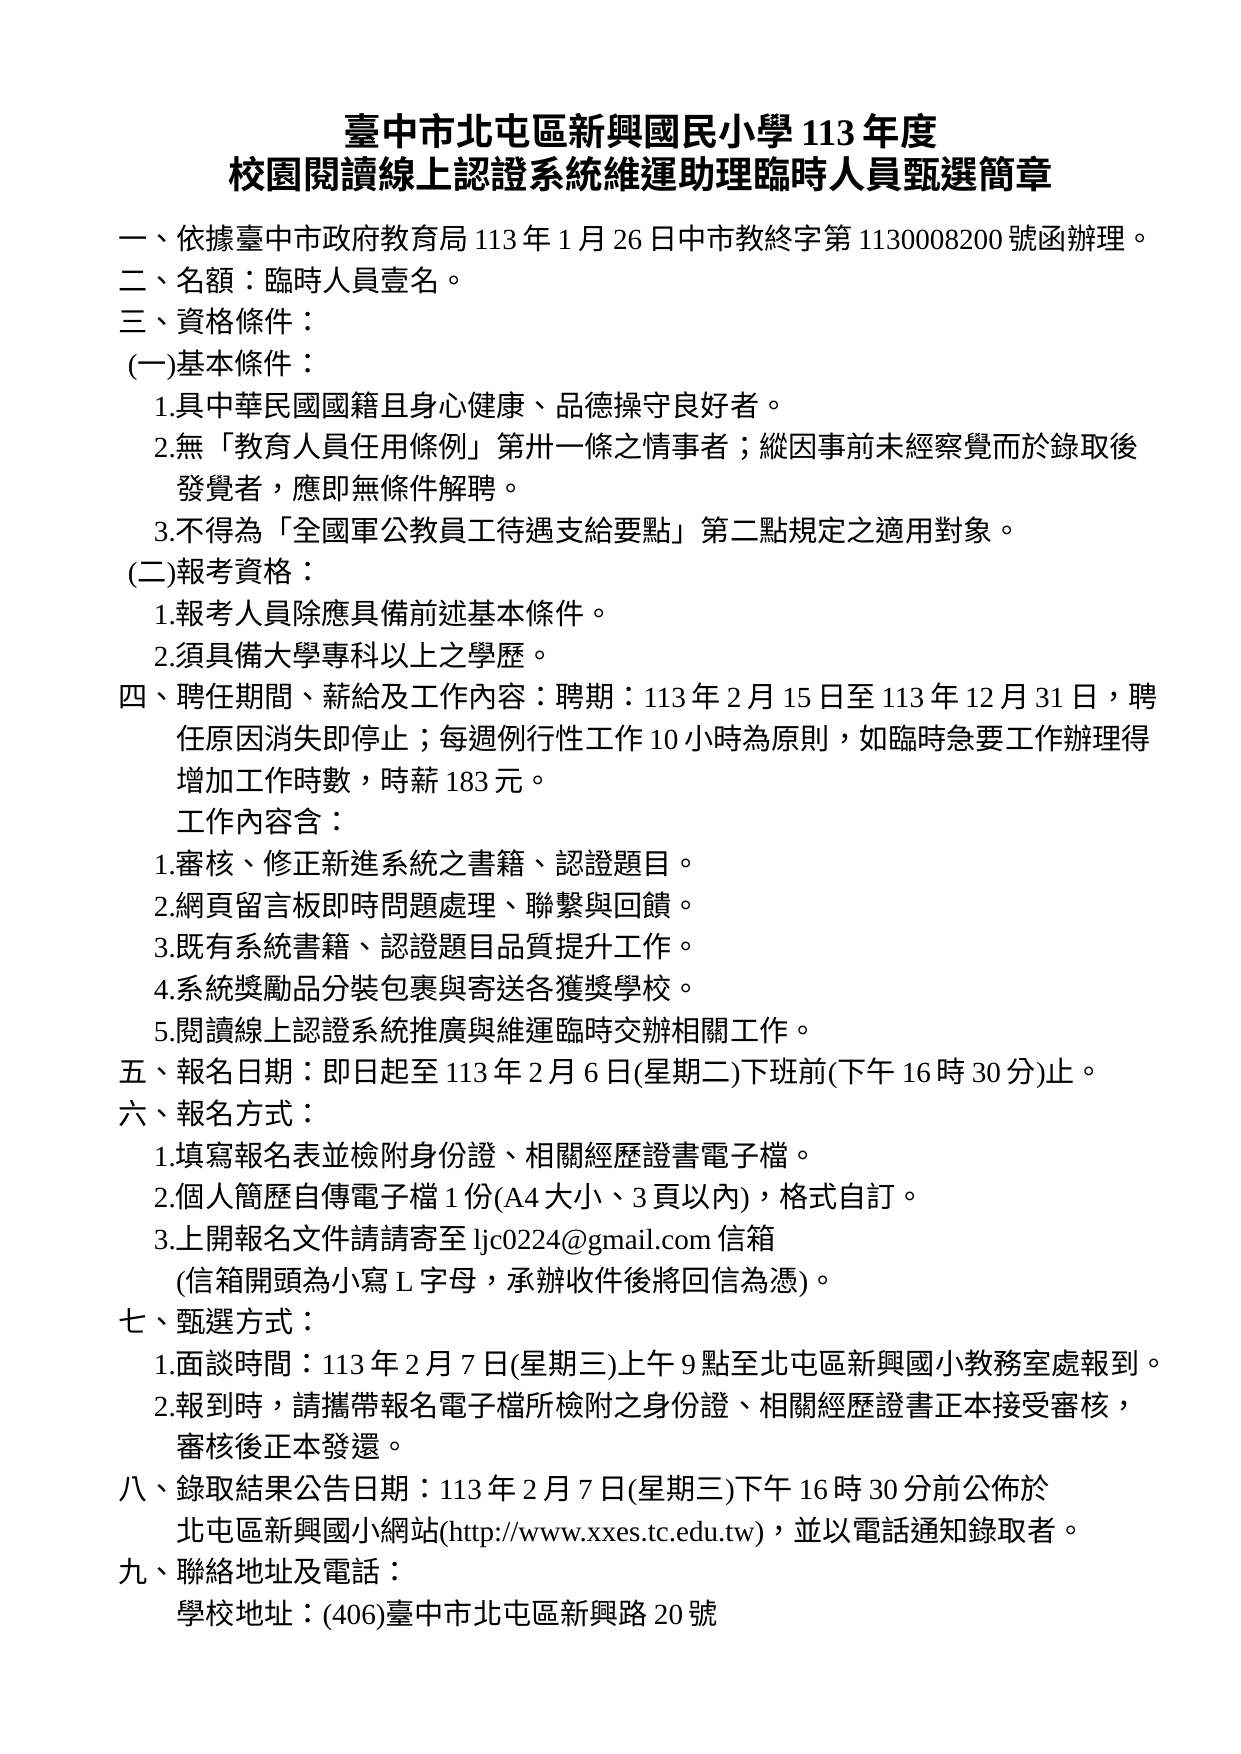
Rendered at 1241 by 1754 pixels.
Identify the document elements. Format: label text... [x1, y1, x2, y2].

text 1.具中華民國國籍且身心健康、品德操守良好者。 [154, 383, 1162, 424]
text (二)報考資格： [128, 549, 1162, 591]
text 臺中市北屯區新興國民小學113年度 [118, 101, 1162, 156]
text 1.面談時間：113年2月7日(星期三)上午9點至北屯區新興國小教務室處報到。 [154, 1341, 1162, 1383]
text 1.審核、修正新進系統之書籍、認證題目。 [154, 841, 1162, 883]
text 三、資格條件： [118, 299, 1162, 341]
text 五、報名日期：即日起至113年2月6日(星期二)下班前(下午16時30分)止。 [118, 1049, 1162, 1091]
text 2.無「教育人員任用條例」第卅一條之情事者；縱因事前未經察覺而於錄取後發覺者，應即無條件解聘。 [154, 424, 1162, 508]
text 3.既有系統書籍、認證題目品質提升工作。 [154, 924, 1162, 966]
text 2.個人簡歷自傳電子檔1份(A4大小、3頁以內)，格式自訂。 [154, 1174, 1162, 1216]
text 3.上開報名文件請請寄至ljc0224@gmail.com信箱 (信箱開頭為小寫L字母，承辦收件後將回信為憑)。 [154, 1216, 1162, 1299]
text 二、名額：臨時人員壹名。 [118, 258, 1162, 299]
text 5.閱讀線上認證系統推廣與維運臨時交辦相關工作。 [154, 1008, 1162, 1049]
text (一)基本條件： [128, 341, 1162, 383]
text 2.報到時，請攜帶報名電子檔所檢附之身份證、相關經歷證書正本接受審核，審核後正本發還。 [154, 1383, 1162, 1466]
text 1.填寫報名表並檢附身份證、相關經歷證書電子檔。 [154, 1133, 1162, 1174]
text 六、報名方式： [118, 1091, 1162, 1133]
text 一、依據臺中市政府教育局113年1月26日中市教終字第1130008200號函辦理。 [118, 216, 1162, 258]
text 八、錄取結果公告日期：113年2月7日(星期三)下午16時30分前公佈於 北屯區新興國小網站(http://www.xxes.tc.edu.tw)，並以電話通知錄取者。 [118, 1466, 1162, 1549]
text 1.報考人員除應具備前述基本條件。 [154, 591, 1162, 633]
text 七、甄選方式： [118, 1299, 1162, 1341]
text 4.系統獎勵品分裝包裹與寄送各獲獎學校。 [154, 966, 1162, 1008]
text 九、聯絡地址及電話： 學校地址：(406)臺中市北屯區新興路20號 [118, 1549, 1162, 1633]
text 2.須具備大學專科以上之學歷。 [154, 633, 1162, 674]
text 2.網頁留言板即時問題處理、聯繫與回饋。 [154, 883, 1162, 924]
text 四、聘任期間、薪給及工作內容：聘期：113年2月15日至113年12月31日，聘任原因消失即停止；每週例行性工作10小時為原則，如臨時急要工作辦理得增加工作時數，時薪183元。 工作內容含： [118, 674, 1162, 841]
text 校園閱讀線上認證系統維運助理臨時人員甄選簡章 [118, 156, 1162, 197]
text 3.不得為「全國軍公教員工待遇支給要點」第二點規定之適用對象。 [154, 508, 1162, 549]
